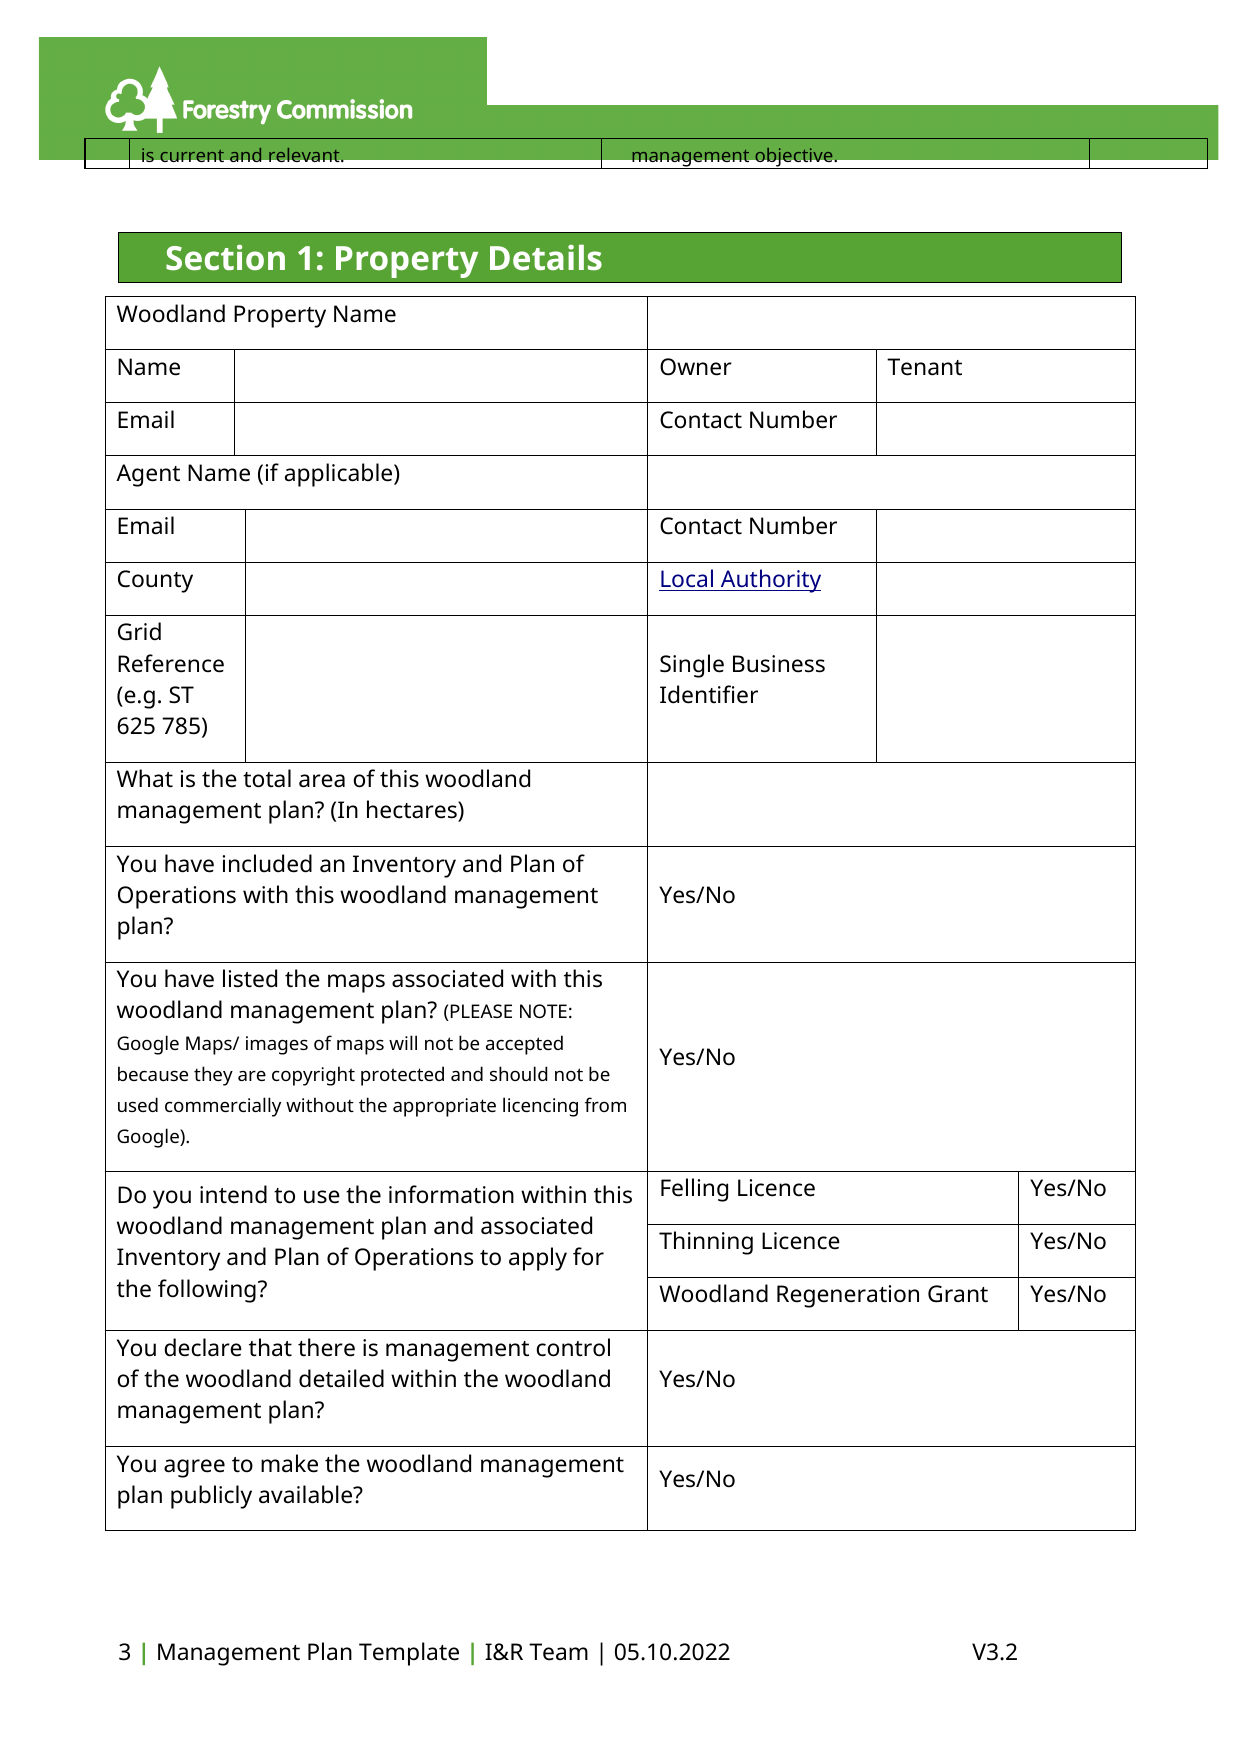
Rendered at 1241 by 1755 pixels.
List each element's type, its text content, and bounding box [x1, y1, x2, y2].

table_cell Email [106, 510, 245, 562]
table_cell You have included an Inventory and Plan of Operations with this woodland management plan? [106, 847, 647, 962]
table_cell [648, 763, 1135, 846]
table_header [648, 297, 1135, 349]
table_cell Contact Number [648, 510, 876, 562]
table_cell [235, 350, 647, 402]
table_cell Plan Update and Review: Management of the forest should conform to the plan, and the plan should be updated to ensure it is current and relevant. [130, 160, 601, 168]
table_cell [246, 563, 647, 615]
table_cell Yes/No [1019, 1278, 1135, 1330]
table_cell [246, 510, 647, 562]
table_cell Woodland Regeneration Grant [648, 1278, 1018, 1330]
table_cell What is the total area of this woodland management plan? (In hectares) [106, 763, 647, 846]
table_cell [235, 403, 647, 455]
table_cell [648, 456, 1135, 508]
table_cell Felling Licence [648, 1172, 1018, 1224]
table_cell Yes/No [1019, 1225, 1135, 1277]
table_cell You declare that there is management control of the woodland detailed within the woodland management plan? [106, 1331, 647, 1446]
table_cell [877, 563, 1135, 615]
subtitle Section 1: Property Details [119, 233, 1121, 282]
table_cell Yes/No [1019, 1172, 1135, 1224]
table_cell [877, 403, 1135, 455]
table_header Woodland Property Name [106, 297, 647, 349]
table_cell Do you intend to use the information within this woodland management plan and associated Inventory and Plan of Operations to apply for the following? [106, 1172, 647, 1330]
table_cell Email [106, 403, 234, 455]
table_cell Name [106, 350, 234, 402]
table_cell [877, 510, 1135, 562]
table_cell Yes/No [648, 1447, 1019, 1530]
table_cell County [106, 563, 245, 615]
table_cell [86, 160, 129, 168]
table_cell Tenant [877, 350, 1135, 402]
table_cell [1019, 1331, 1135, 1446]
table_cell [246, 616, 647, 762]
table_cell You have listed the maps associated with this woodland management plan? (PLEASE NOTE: Google Maps/ images of maps will not be accepted because they are copyright protected and should not be used commercially without the appropriate licencing from Google). [106, 963, 647, 1171]
table_cell [877, 616, 1135, 762]
table_cell [1019, 1447, 1135, 1530]
table_cell Contact Number [648, 403, 876, 455]
table_cell Thinning Licence [648, 1225, 1018, 1277]
table_cell Local Authority [648, 563, 876, 615]
table_cell [1090, 160, 1207, 168]
table_cell Grid Reference (e.g. ST 625 785) [106, 616, 245, 762]
table_cell Agent Name (if applicable) [106, 456, 647, 508]
table_cell Single Business Identifier [648, 616, 876, 762]
table_cell You agree to make the woodland management plan publicly available? [106, 1447, 647, 1530]
table_cell Yes/No [648, 963, 1135, 1171]
table_cell Yes/No [648, 1331, 1019, 1446]
table_cell Owner [648, 350, 876, 402]
table_cell A 5 year review period is stated on the 1st page of the plan. Sect. 8 is completed with 1 indicator of success per management objective. [602, 160, 1089, 168]
table_cell Yes/No [648, 847, 1135, 962]
